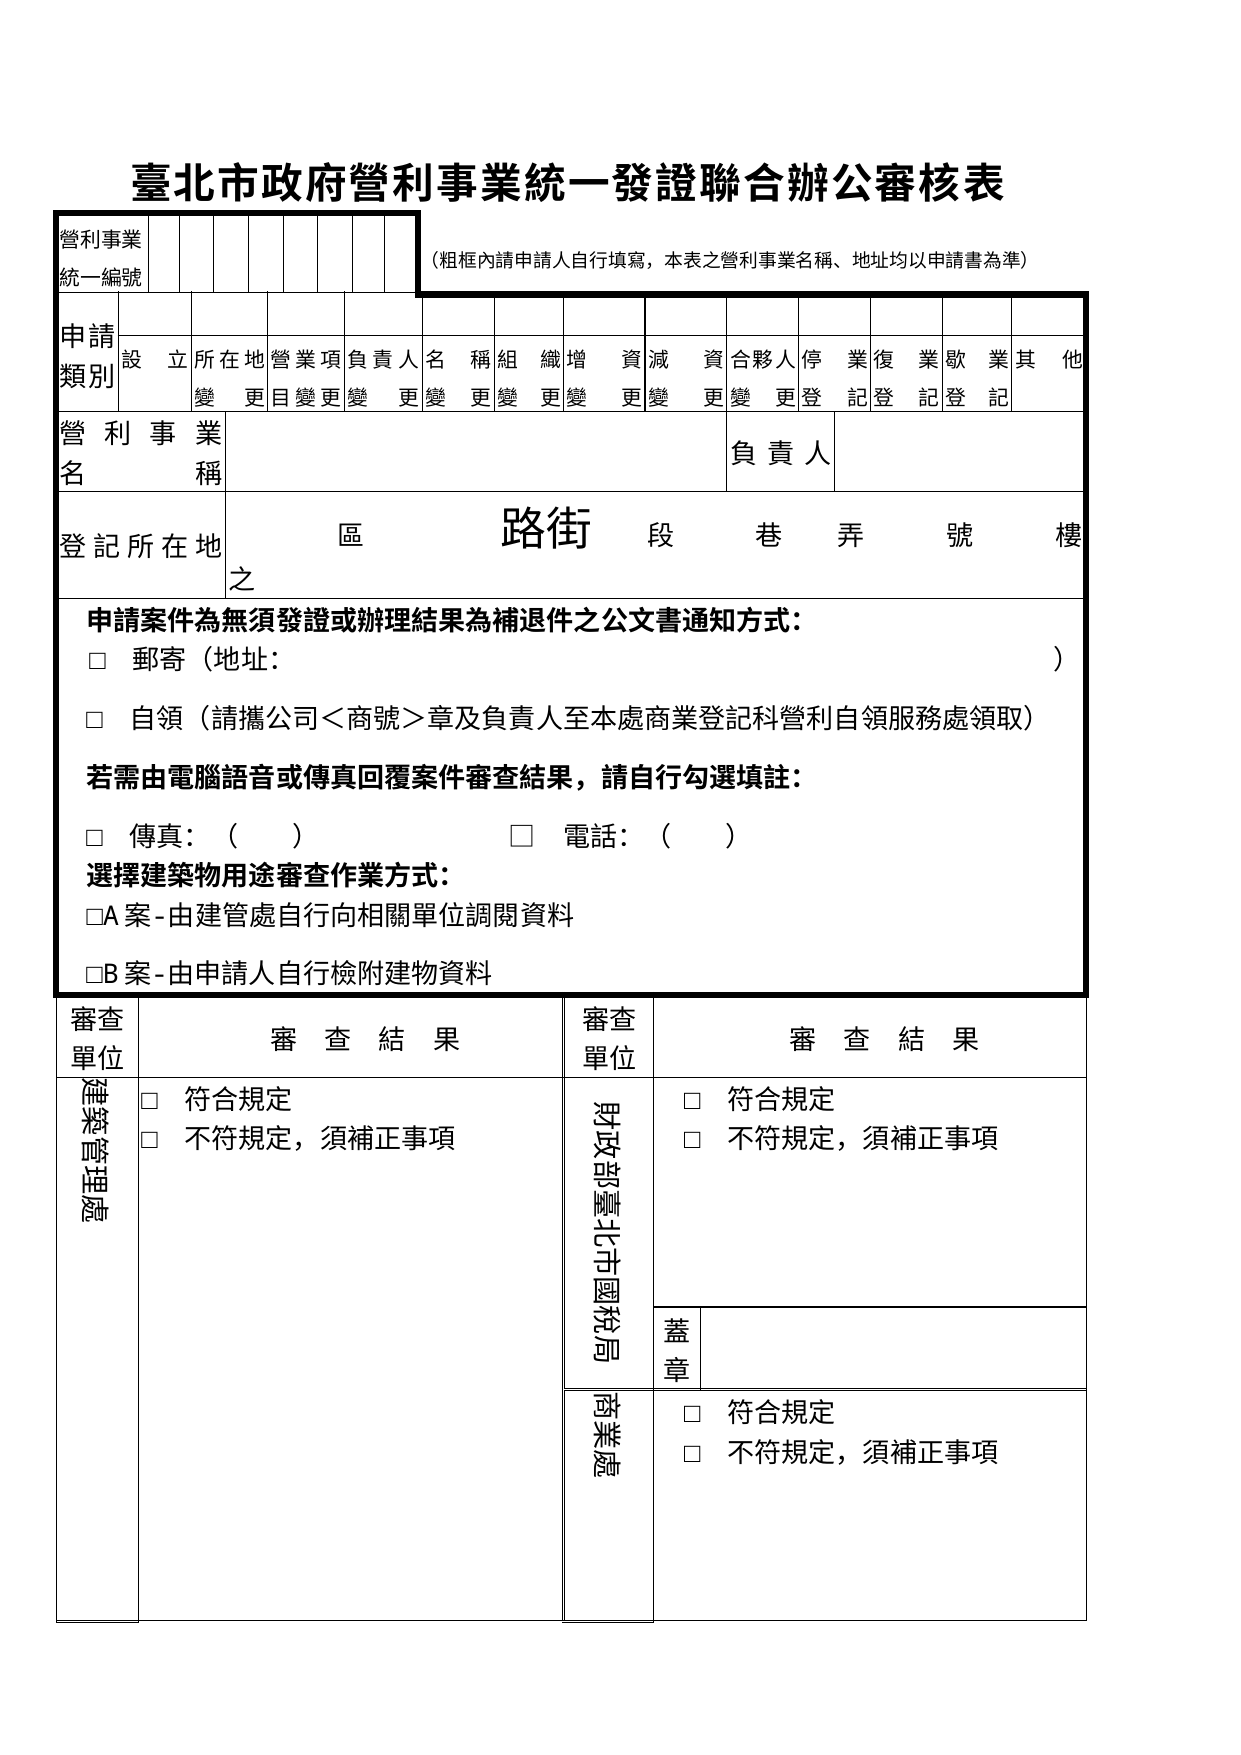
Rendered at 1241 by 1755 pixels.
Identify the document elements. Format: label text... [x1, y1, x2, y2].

table_cell [180, 216, 213, 291]
table_cell [564, 298, 644, 335]
table_cell 登記所在地 [59, 492, 225, 597]
table_cell 審 查 結 果 [654, 998, 1086, 1077]
table_cell 增資 變更 [564, 336, 644, 411]
table_cell [226, 412, 726, 491]
table_header 臺北市政府營利事業統一發證聯合辦公審核表 [56, 75, 1078, 210]
table_cell 復業 登記 [871, 336, 942, 411]
table_cell [192, 293, 267, 335]
table_cell [214, 216, 248, 291]
table_cell □ 符合規定 □ 不符規定，須補正事項 [654, 1391, 1086, 1620]
table_cell [943, 298, 1011, 335]
table_cell [727, 298, 798, 335]
table_cell [284, 216, 317, 291]
table_cell □ 符合規定 □ 不符規定，須補正事項 [654, 1078, 1086, 1306]
table_cell 審 查 結 果 [139, 998, 562, 1077]
table_cell [385, 216, 415, 291]
table_cell 設立 [119, 336, 191, 411]
table_cell 停業 登記 [799, 336, 870, 411]
table_cell [646, 298, 726, 335]
table_cell 負責人 [727, 412, 834, 491]
table_cell [835, 412, 1083, 491]
table_cell 組織 變更 [495, 336, 563, 411]
table_cell [799, 298, 870, 335]
table_cell 營利事業 統一編號 [59, 216, 148, 291]
table_cell 其他 [1012, 336, 1083, 411]
table_cell [871, 298, 942, 335]
table_cell 商業處 [565, 1391, 653, 1620]
table_cell 負責人變更 [345, 336, 422, 411]
table_cell [149, 216, 179, 291]
table_cell [268, 293, 344, 335]
table_cell 所在地變更 [192, 336, 267, 411]
table_cell □ 符合規定 □ 不符規定，須補正事項 [139, 1078, 562, 1620]
table_cell 審查 單位 [57, 998, 138, 1077]
table_cell [701, 1308, 1086, 1388]
table_cell [345, 293, 422, 335]
table_cell [1012, 298, 1083, 335]
table_cell [119, 293, 191, 335]
table_cell 減資 變更 [646, 336, 726, 411]
table_cell 申請 類別 [59, 293, 118, 411]
table_cell [249, 216, 283, 291]
table_cell 區 路街 段 巷 弄 號 樓之 [226, 492, 1083, 597]
table_cell 營業項目變更 [268, 336, 344, 411]
table_cell [423, 298, 494, 335]
table_cell [495, 298, 563, 335]
table_cell 合夥人變更 [727, 336, 798, 411]
table_cell [353, 216, 384, 291]
table_cell 營利事業 名稱 [59, 412, 225, 491]
table_cell 名稱 變更 [423, 336, 494, 411]
table_cell 建築管理處 [57, 1078, 138, 1620]
table_cell 審查 單位 [565, 998, 653, 1077]
table_cell 申請案件為無須發證或辦理結果為補退件之公文書通知方式： □ 郵寄（地址： ） □ 自領（請攜公司＜商號＞章及負責人至本處商業登記科營利自領服務處領取） 若需由電腦語音或傳真回覆案件審查結果，請自行勾選填註： □ 傳真：（ ） □ 電話：（ ） 選擇建築物用途審查作業方式： □A案-由建管處自行向相關單位調閱資料 □B案-由申請人自行檢附建物資料 [59, 599, 1083, 992]
table_cell （粗框內請申請人自行填寫，本表之營利事業名稱、地址均以申請書為準） [421, 210, 1078, 291]
table_cell 蓋章 [654, 1308, 700, 1388]
table_cell 財政部臺北市國稅局 [565, 1078, 653, 1388]
table_cell [318, 216, 352, 291]
table_cell 歇業 登記 [943, 336, 1011, 411]
